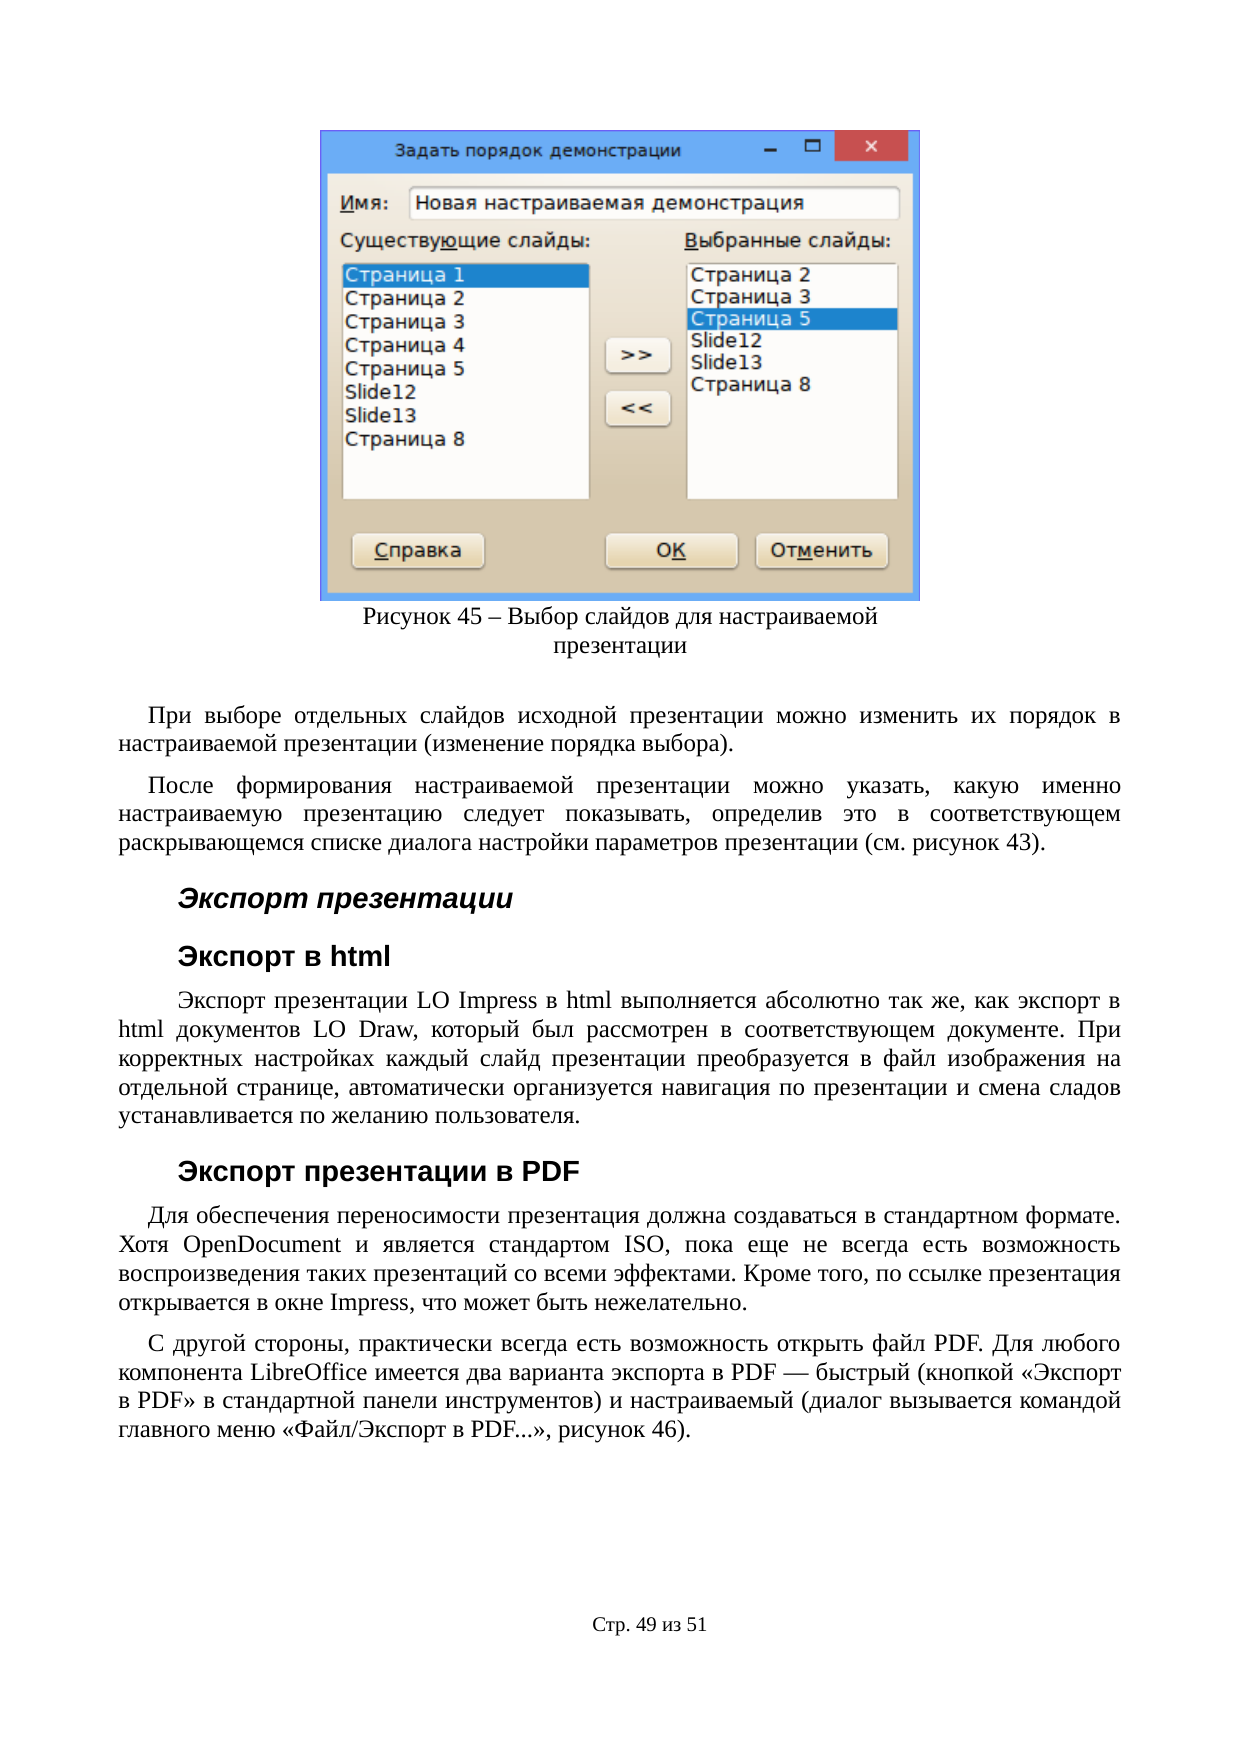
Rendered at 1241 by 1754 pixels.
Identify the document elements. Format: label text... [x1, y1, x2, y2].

text После формирования настраиваемой презентации можно указать, какую именно настраиваемую презентацию следует показывать, определив это в соответствующем раскрывающемся списке диалога настройки параметров презентации (см. рисунок 43). [118, 770, 1122, 856]
text Экспорт презентации LO Impress в html выполняется абсолютно так же, как экспорт в html документов LO Draw, который был рассмотрен в соответствующем документе. При корректных настройках каждый слайд презентации преобразуется в файл изображения на отдельной странице, автоматически организуется навигация по презентации и смена сладов устанавливается по желанию пользователя. [118, 986, 1122, 1129]
subtitle Экспорт в html [118, 939, 1122, 973]
picture [320, 130, 920, 601]
subtitle Экспорт презентации в PDF [118, 1154, 1122, 1188]
text С другой стороны, практически всегда есть возможность открыть файл PDF. Для любого компонента LibreOffice имеется два варианта экспорта в PDF — быстрый (кнопкой «Экспорт в PDF» в стандартной панели инструментов) и настраиваемый (диалог вызывается командой главного меню «Файл/Экспорт в PDF...», рисунок 46). [118, 1328, 1122, 1443]
text Для обеспечения переносимости презентация должна создаваться в стандартном формате. Хотя OpenDocument и является стандартом ISO, пока еще не всегда есть возможность воспроизведения таких презентаций со всеми эффектами. Кроме того, по ссылке презентация открывается в окне Impress, что может быть нежелательно. [118, 1200, 1122, 1315]
text При выборе отдельных слайдов исходной презентации можно изменить их порядок в настраиваемой презентации (изменение порядка выбора). [118, 700, 1122, 757]
text Рисунок 45 – Выбор слайдов для настраиваемой презентации [320, 601, 920, 658]
subtitle Экспорт презентации [118, 881, 1122, 914]
